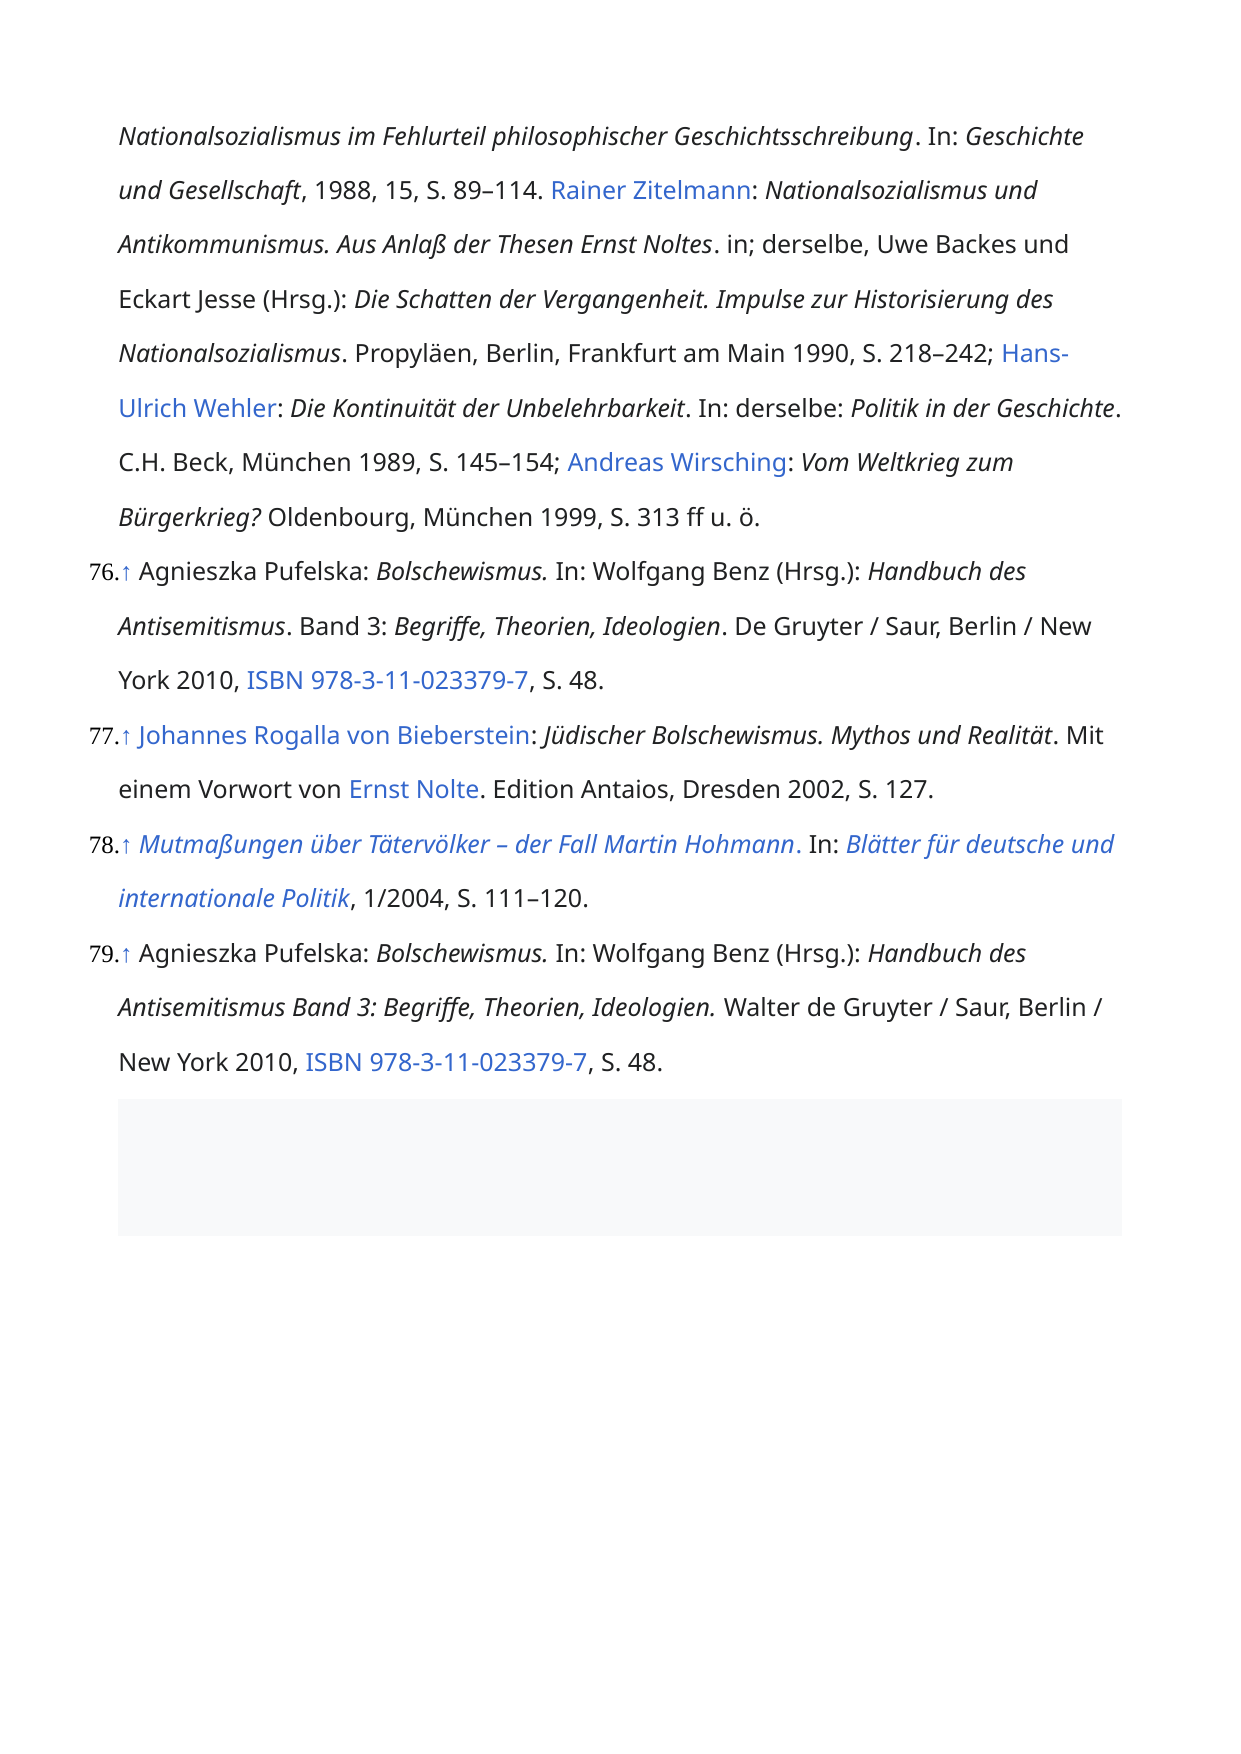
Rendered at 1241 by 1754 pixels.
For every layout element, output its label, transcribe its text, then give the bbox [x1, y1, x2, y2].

list ↑ Agnieszka Pufelska: Bolschewismus. In: Wolfgang Benz (Hrsg.): Handbuch des Antisemitismus. Band 3: Begriffe, Theorien, Ideologien. De Gruyter / Saur, Berlin / New York 2010, ISBN 978-3-11-023379-7, S. 48. [118, 554, 1122, 697]
list ↑ Mutmaßungen über Tätervölker – der Fall Martin Hohmann. In: Blätter für deutsche und internationale Politik, 1/2004, S. 111–120. [118, 826, 1122, 915]
list ↑ Agnieszka Pufelska: Bolschewismus. In: Wolfgang Benz (Hrsg.): Handbuch des Antisemitismus Band 3: Begriffe, Theorien, Ideologien. Walter de Gruyter / Saur, Berlin / New York 2010, ISBN 978-3-11-023379-7, S. 48. [118, 935, 1122, 1078]
list ↑ Johannes Rogalla von Bieberstein: Jüdischer Bolschewismus. Mythos und Realität. Mit einem Vorwort von Ernst Nolte. Edition Antaios, Dresden 2002, S. 127. [118, 717, 1122, 806]
list ↑ Siehe zum Beispiel Hans Mommsen: Das Ressentiment als Wissenschaft. In: Geschichte und Gesellschaft, 1988, 14, S. 495–512. Wolfgang Schieder: Der Nationalsozialismus im Fehlurteil philosophischer Geschichtsschreibung. In: Geschichte und Gesellschaft, 1988, 15, S. 89–114. Rainer Zitelmann: Nationalsozialismus und Antikommunismus. Aus Anlaß der Thesen Ernst Noltes. in; derselbe, Uwe Backes und Eckart Jesse (Hrsg.): Die Schatten der Vergangenheit. Impulse zur Historisierung des Nationalsozialismus. Propyläen, Berlin, Frankfurt am Main 1990, S. 218–242; Hans-Ulrich Wehler: Die Kontinuität der Unbelehrbarkeit. In: derselbe: Politik in der Geschichte. C.H. Beck, München 1989, S. 145–154; Andreas Wirsching: Vom Weltkrieg zum Bürgerkrieg? Oldenbourg, München 1999, S. 313 ff u. ö. [118, 118, 1122, 533]
